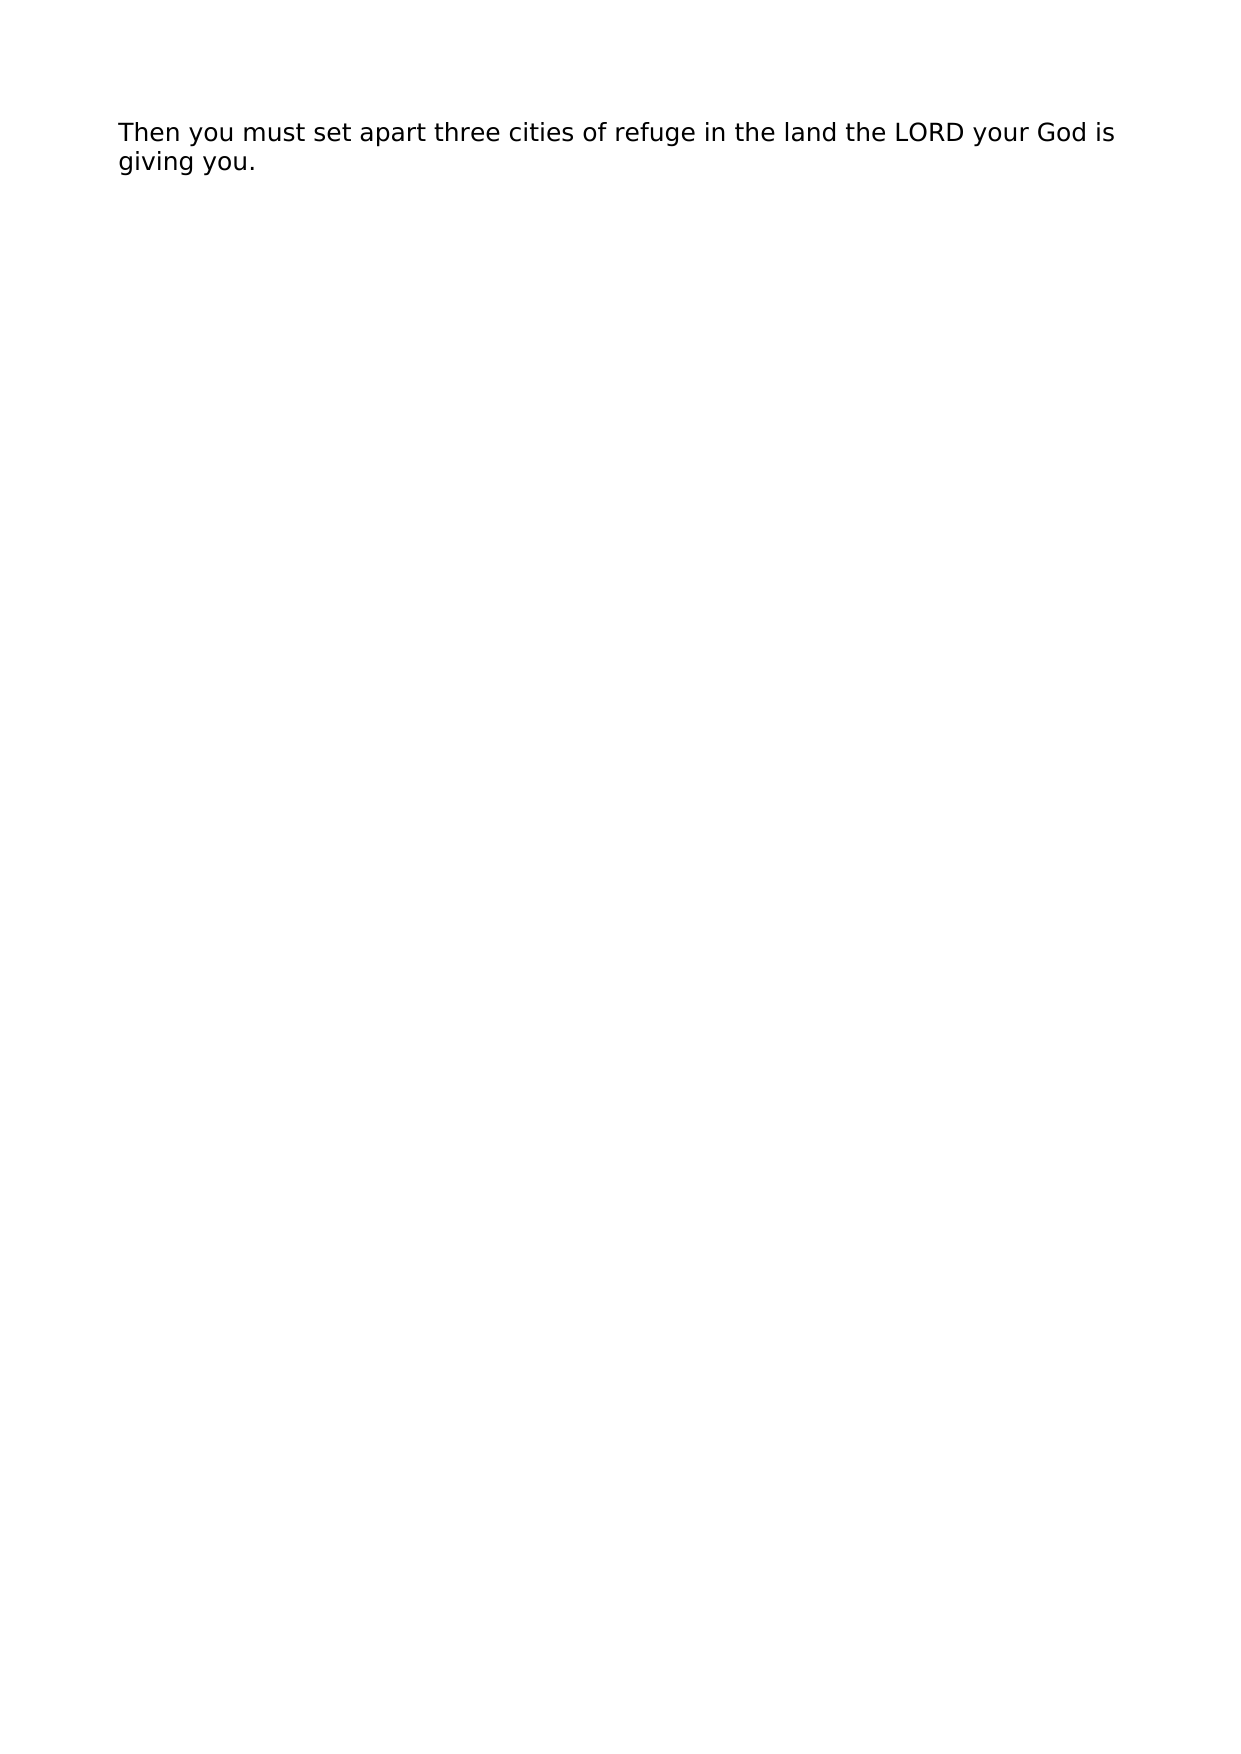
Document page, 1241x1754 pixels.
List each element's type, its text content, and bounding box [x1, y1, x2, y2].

text Then you must set apart three cities of refuge in the land the LORD your God is giving you. [118, 118, 1122, 176]
